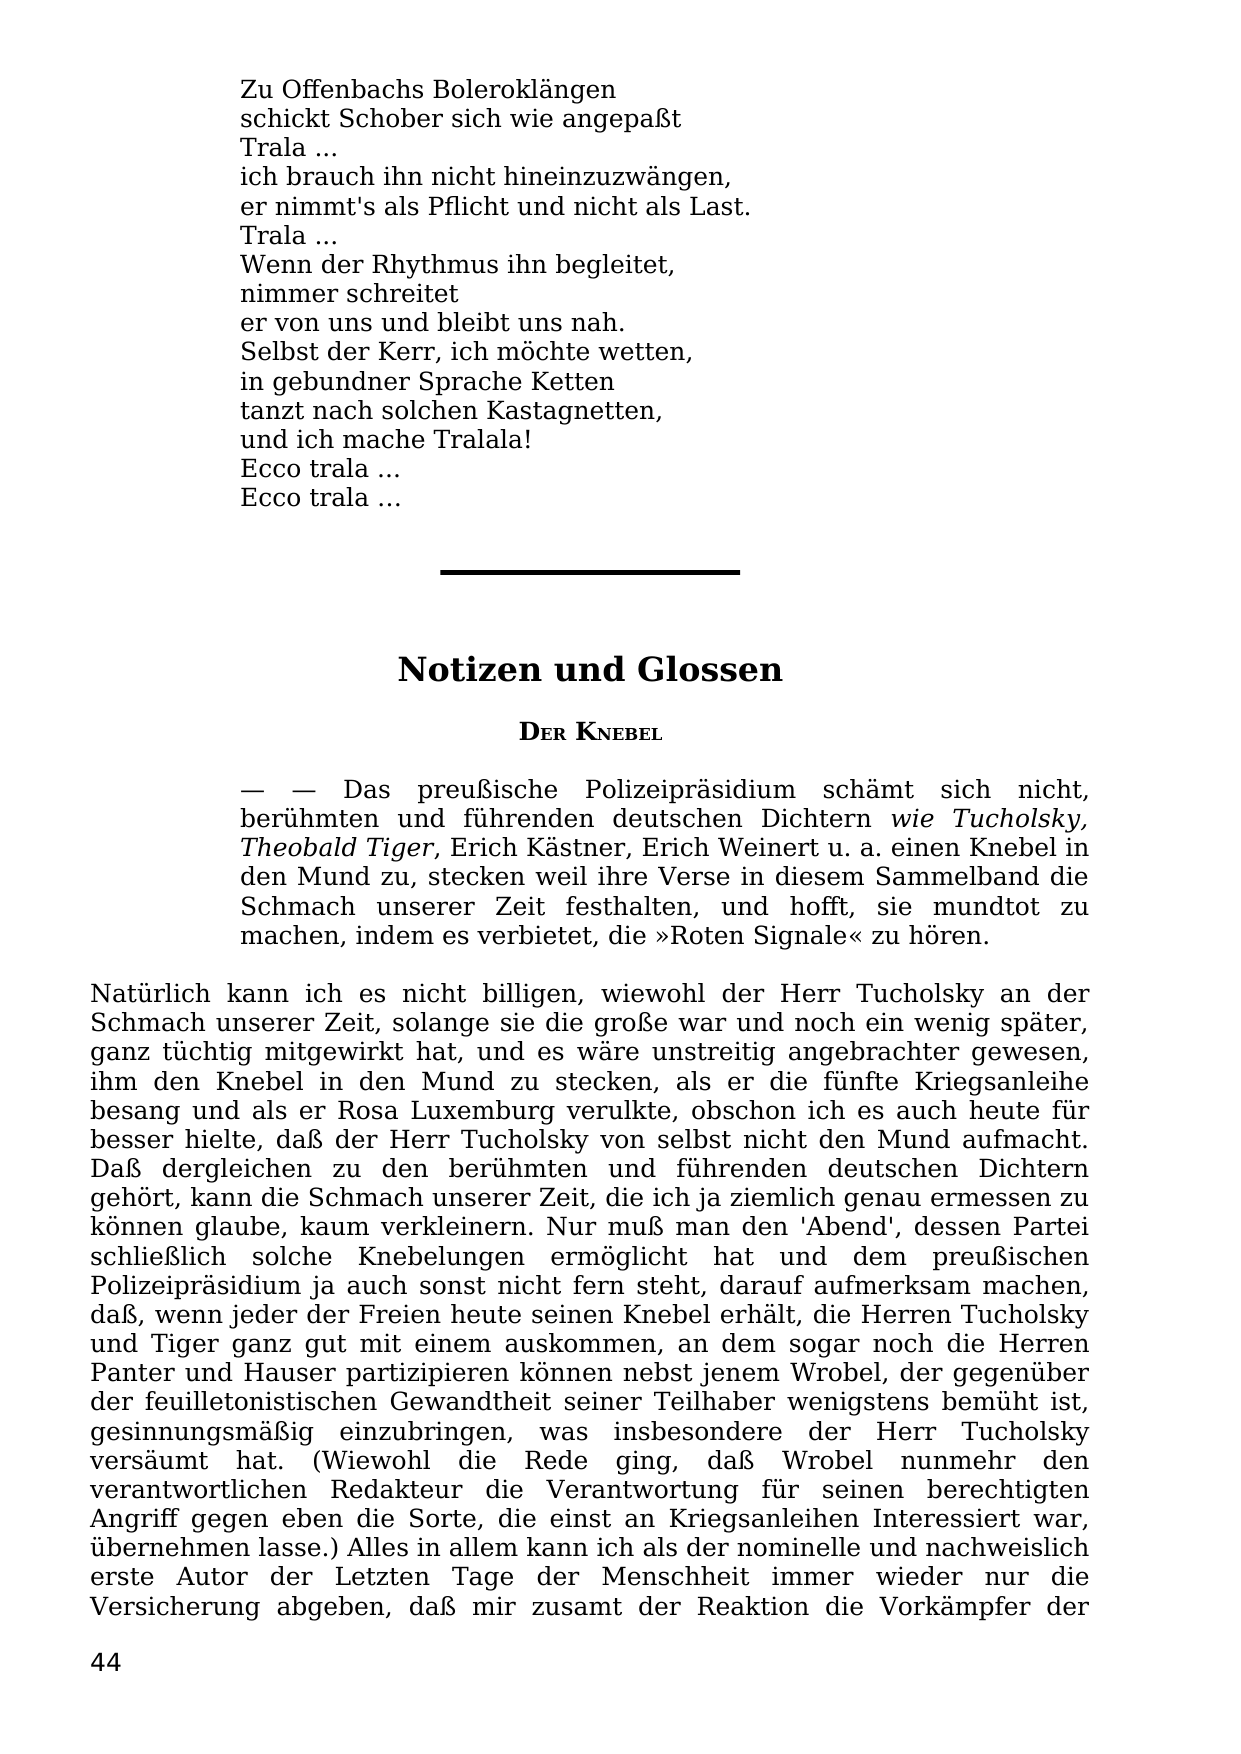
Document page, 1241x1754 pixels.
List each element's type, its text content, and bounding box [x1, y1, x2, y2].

text und ich mache Tralala! [240, 425, 1091, 454]
text Wenn der Rhythmus ihn begleitet, [240, 250, 1091, 279]
text Selbst der Kerr, ich möchte wetten, [240, 337, 1091, 367]
text in gebundner Sprache Ketten [240, 367, 1091, 396]
text Trala ... [240, 221, 1091, 250]
text Trala ... [240, 133, 1091, 162]
text schickt Schober sich wie angepaßt [240, 104, 1091, 133]
text Ecco trala ... [240, 454, 1091, 483]
text Ecco trala … [240, 483, 1091, 512]
text Notizen und Glossen [90, 629, 1091, 689]
text Natürlich kann ich es nicht billigen, wiewohl der Herr Tucholsky an der Schmach unserer Zeit, solange sie die große war und noch ein wenig später, ganz tüchtig mitgewirkt hat, und es wäre unstreitig angebrachter gewesen, ihm den Knebel in den Mund zu stecken, als er die fünfte Kriegsanleihe besang und als er Rosa Luxemburg verulkte, obschon ich es auch heute für besser hielte, daß der Herr Tucholsky von selbst nicht den Mund aufmacht. Daß dergleichen zu den berühmten und führenden deutschen Dichtern gehört, kann die Schmach unserer Zeit, die ich ja ziemlich genau ermessen zu können glaube, kaum verkleinern. Nur muß man den 'Abend', dessen Partei schließlich solche Knebelungen ermöglicht hat und dem preußischen Polizeipräsidium ja auch sonst nicht fern steht, darauf aufmerksam machen, daß, wenn jeder der Freien heute seinen Knebel erhält, die Herren Tucholsky und Tiger ganz gut mit einem auskommen, an dem sogar noch die Herren Panter und Hauser partizipieren können nebst jenem Wrobel, der gegenüber der feuilletonistischen Gewandtheit seiner Teilhaber wenigstens bemüht ist, gesinnungsmäßig einzubringen, was insbesondere der Herr Tucholsky versäumt hat. (Wiewohl die Rede ging, daß Wrobel nunmehr den verantwortlichen Redakteur die Verantwortung für seinen berechtigten Angriff gegen eben die Sorte, die einst an Kriegsanleihen Interessiert war, übernehmen lasse.) Alles in allem kann ich als der nominelle und nachweislich erste Autor der Letzten Tage der Menschheit immer wieder nur die Versicherung abgeben, daß mir zusamt der Reaktion die Vorkämpfer der [90, 979, 1091, 1621]
text er nimmt's als Pflicht und nicht als Last. [240, 192, 1091, 221]
text nimmer schreitet [240, 279, 1091, 308]
text — — Das preußische Polizeipräsidium schämt sich nicht, berühmten und führenden deutschen Dichtern wie Tucholsky, Theobald Tiger, Erich Kästner, Erich Weinert u. a. einen Knebel in den Mund zu, stecken weil ihre Verse in diesem Sammelband die Schmach unserer Zeit festhalten, und hofft, sie mundtot zu machen, indem es verbietet, die »Roten Signale« zu hören. [240, 775, 1091, 950]
text tanzt nach solchen Kastagnetten, [240, 396, 1091, 425]
picture [440, 570, 741, 575]
text ich brauch ihn nicht hineinzuzwängen, [240, 162, 1091, 192]
text er von uns und bleibt uns nah. [240, 308, 1091, 337]
text Der Knebel [90, 689, 1091, 746]
text Zu Offenbachs Boleroklängen [240, 75, 1091, 104]
